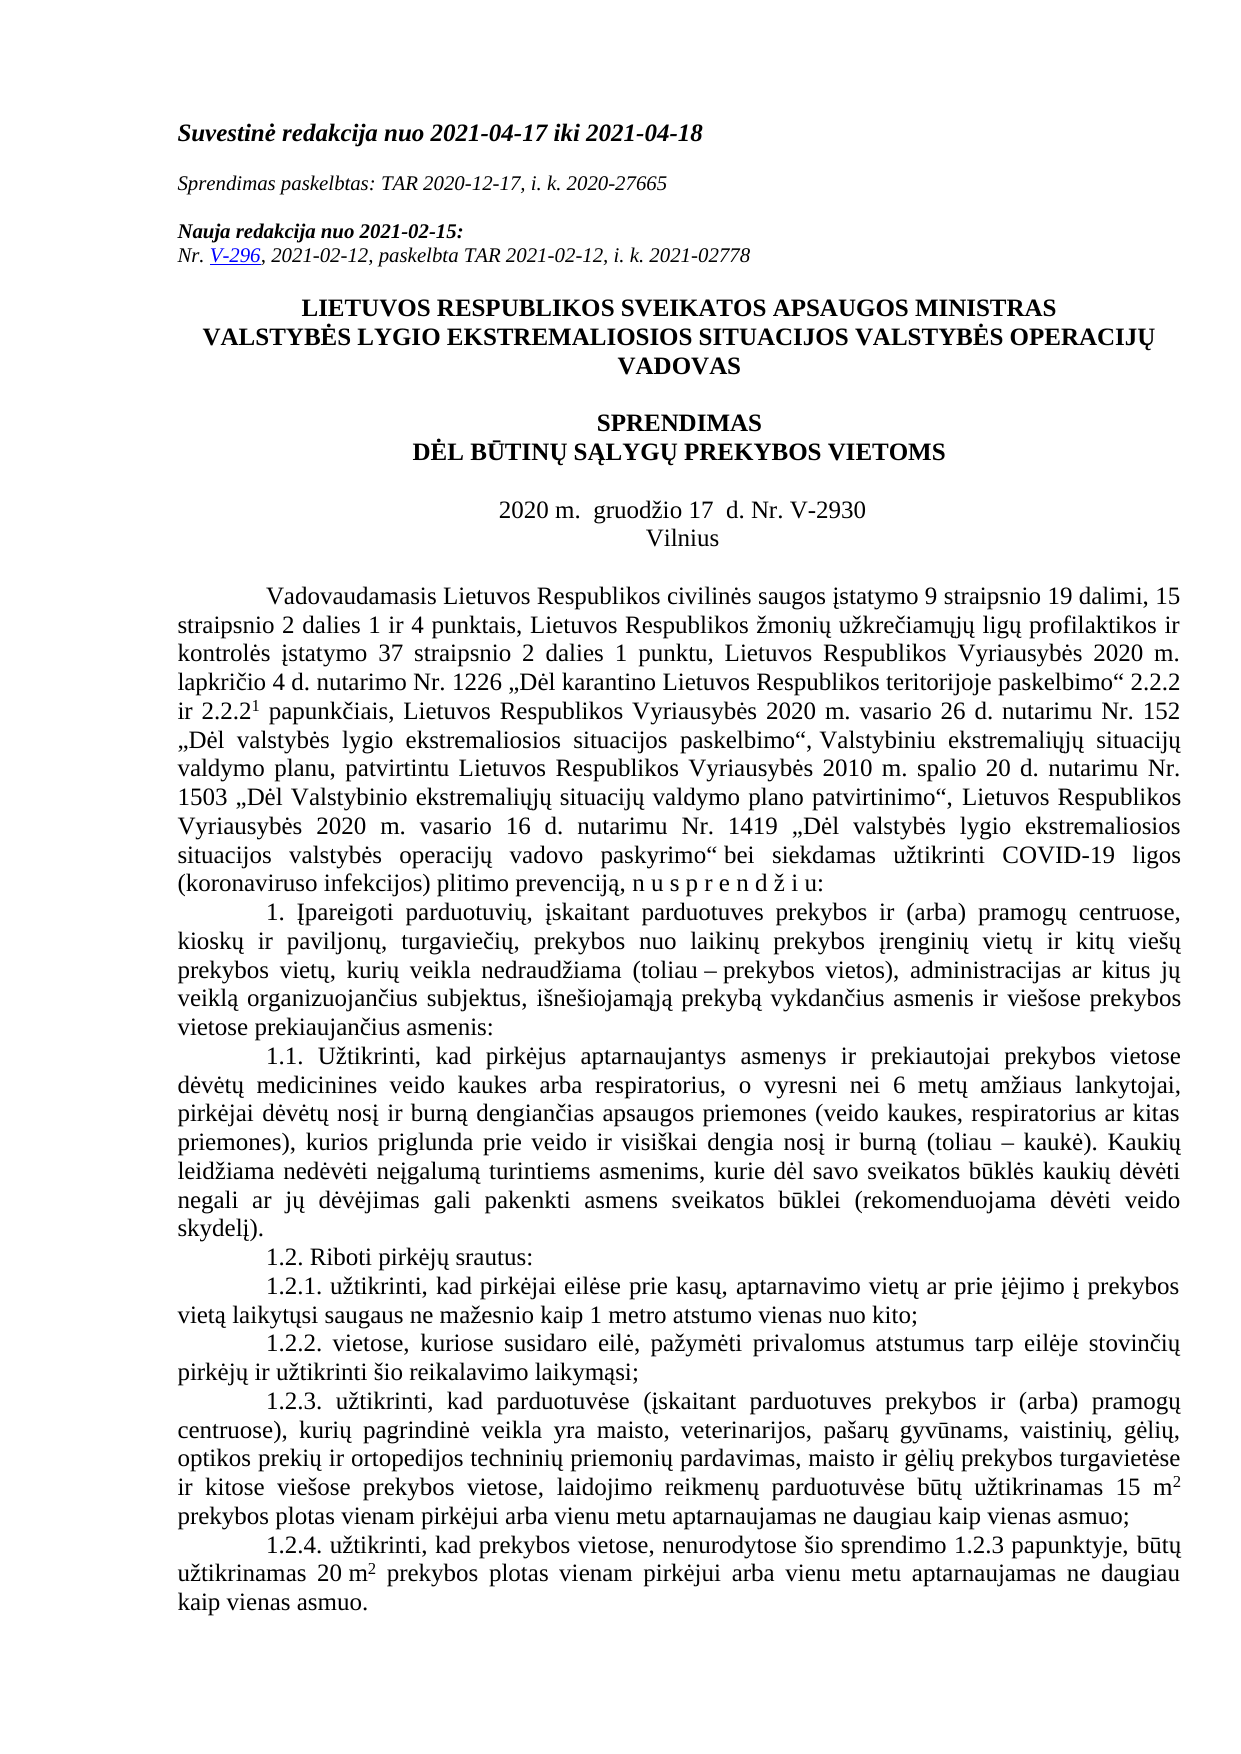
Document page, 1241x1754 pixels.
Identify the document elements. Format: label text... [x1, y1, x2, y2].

text 1.2.2. vietose, kuriose susidaro eilė, pažymėti privalomus atstumus tarp eilėje stovinčių pirkėjų ir užtikrinti šio reikalavimo laikymąsi; [177, 1328, 1181, 1386]
text 1.2.4. užtikrinti, kad prekybos vietose, nenurodytose šio sprendimo 1.2.3 papunktyje, būtų užtikrinamas 20 m2 prekybos plotas vienam pirkėjui arba vienu metu aptarnaujamas ne daugiau kaip vienas asmuo. [177, 1530, 1181, 1616]
text 1.1. Užtikrinti, kad pirkėjus aptarnaujantys asmenys ir prekiautojai prekybos vietose dėvėtų medicinines veido kaukes arba respiratorius, o vyresni nei 6 metų amžiaus lankytojai, pirkėjai dėvėtų nosį ir burną dengiančias apsaugos priemones (veido kaukes, respiratorius ar kitas priemones), kurios priglunda prie veido ir visiškai dengia nosį ir burną (toliau – kaukė). Kaukių leidžiama nedėvėti neįgalumą turintiems asmenims, kurie dėl savo sveikatos būklės kaukių dėvėti negali ar jų dėvėjimas gali pakenkti asmens sveikatos būklei (rekomenduojama dėvėti veido skydelį). [177, 1041, 1181, 1242]
text DĖL BŪTINŲ SĄLYGŲ PREKYBOS VIETOMS [177, 437, 1181, 466]
text LIETUVOS RESPUBLIKOS SVEIKATOS APSAUGOS MINISTRAS [177, 293, 1181, 322]
text Sprendimas paskelbtas: TAR 2020-12-17, i. k. 2020-27665 [177, 171, 1181, 195]
text Suvestinė redakcija nuo 2021-04-17 iki 2021-04-18 [177, 118, 1181, 147]
text 1.2.1. užtikrinti, kad pirkėjai eilėse prie kasų, aptarnavimo vietų ar prie įėjimo į prekybos vietą laikytųsi saugaus ne mažesnio kaip 1 metro atstumo vienas nuo kito; [177, 1271, 1181, 1328]
text Nauja redakcija nuo 2021-02-15: [177, 219, 1181, 243]
text SPRENDIMAS [177, 408, 1181, 437]
text 1. Įpareigoti parduotuvių, įskaitant parduotuves prekybos ir (arba) pramogų centruose, kioskų ir paviljonų, turgaviečių, prekybos nuo laikinų prekybos įrenginių vietų ir kitų viešų prekybos vietų, kurių veikla nedraudžiama (toliau – prekybos vietos), administracijas ar kitus jų veiklą organizuojančius subjektus, išnešiojamąją prekybą vykdančius asmenis ir viešose prekybos vietose prekiaujančius asmenis: [177, 897, 1181, 1041]
text 1.2.3. užtikrinti, kad parduotuvėse (įskaitant parduotuves prekybos ir (arba) pramogų centruose), kurių pagrindinė veikla yra maisto, veterinarijos, pašarų gyvūnams, vaistinių, gėlių, optikos prekių ir ortopedijos techninių priemonių pardavimas, maisto ir gėlių prekybos turgavietėse ir kitose viešose prekybos vietose, laidojimo reikmenų parduotuvėse būtų užtikrinamas 15 m2 prekybos plotas vienam pirkėjui arba vienu metu aptarnaujamas ne daugiau kaip vienas asmuo; [177, 1386, 1181, 1530]
text Vadovaudamasis Lietuvos Respublikos civilinės saugos įstatymo 9 straipsnio 19 dalimi, 15 straipsnio 2 dalies 1 ir 4 punktais, Lietuvos Respublikos žmonių užkrečiamųjų ligų profilaktikos ir kontrolės įstatymo 37 straipsnio 2 dalies 1 punktu, Lietuvos Respublikos Vyriausybės 2020 m. lapkričio 4 d. nutarimo Nr. 1226 „Dėl karantino Lietuvos Respublikos teritorijoje paskelbimo“ 2.2.2 ir 2.2.21 papunkčiais, Lietuvos Respublikos Vyriausybės 2020 m. vasario 26 d. nutarimu Nr. 152 „Dėl valstybės lygio ekstremaliosios situacijos paskelbimo“, Valstybiniu ekstremaliųjų situacijų valdymo planu, patvirtintu Lietuvos Respublikos Vyriausybės 2010 m. spalio 20 d. nutarimu Nr. 1503 „Dėl Valstybinio ekstremaliųjų situacijų valdymo plano patvirtinimo“, Lietuvos Respublikos Vyriausybės 2020 m. vasario 16 d. nutarimu Nr. 1419 „Dėl valstybės lygio ekstremaliosios situacijos valstybės operacijų vadovo paskyrimo“ bei siekdamas užtikrinti COVID-19 ligos (koronaviruso infekcijos) plitimo prevenciją, n u s p r e n d ž i u: [177, 581, 1181, 897]
text 1.2. Riboti pirkėjų srautus: [177, 1242, 1181, 1271]
text 2020 m. gruodžio 17 d. Nr. V-2930 [177, 495, 1181, 523]
text Vilnius [177, 523, 1181, 552]
text Nr. V-296, 2021-02-12, paskelbta TAR 2021-02-12, i. k. 2021-02778 [177, 243, 1181, 267]
text VALSTYBĖS LYGIO EKSTREMALIOSIOS SITUACIJOS VALSTYBĖS OPERACIJŲ VADOVAS [177, 322, 1181, 380]
